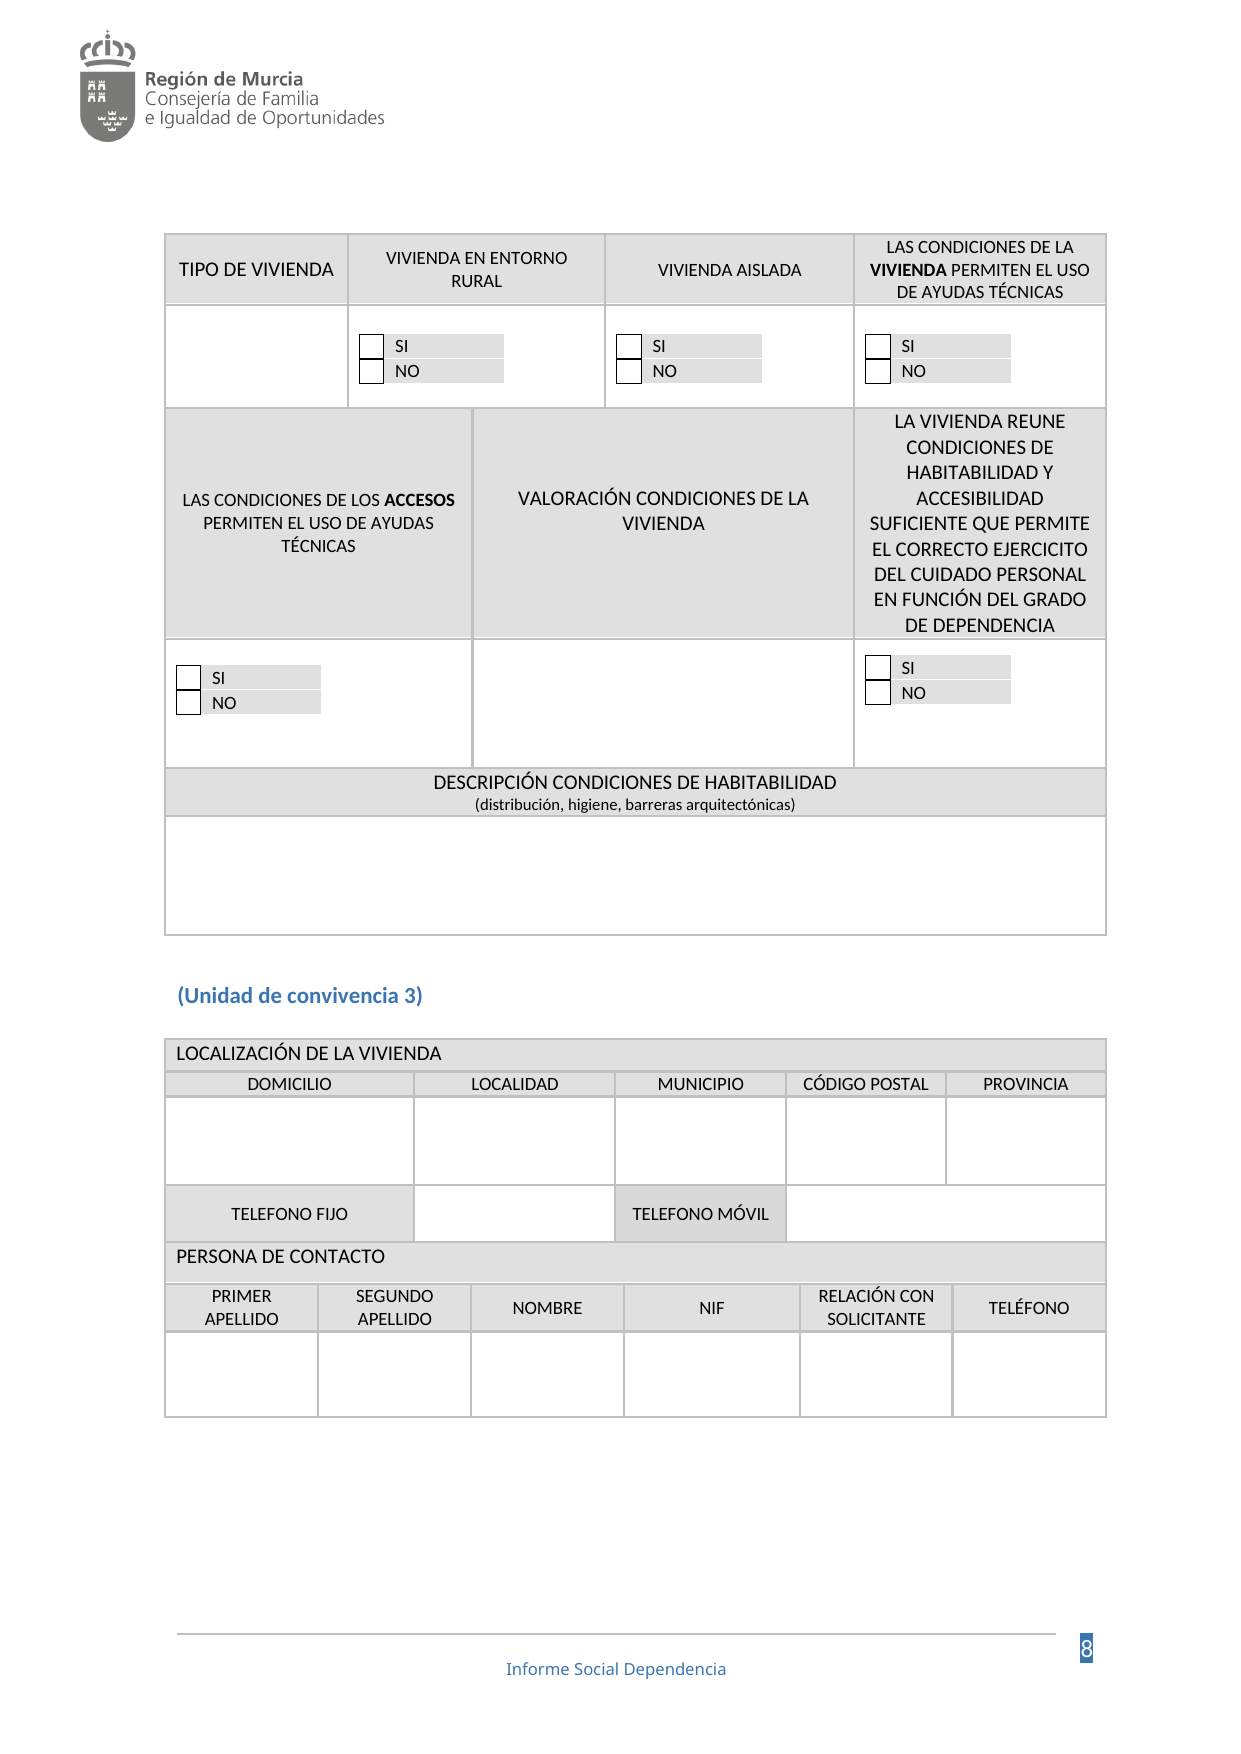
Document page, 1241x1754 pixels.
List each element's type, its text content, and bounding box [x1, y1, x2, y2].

table_cell [947, 1098, 1105, 1184]
table_cell persona de contacto [166, 1243, 1105, 1282]
text (Unidad de convivencia 3) [177, 981, 1093, 1009]
table_header [360, 360, 383, 383]
table_cell La vivienda reune condiciones de habitabilidad y accesibilidad suficiente que permite el correcto ejercicito del cuidado personal en función del grado de dependencia [855, 409, 1105, 637]
table_header nO [891, 680, 1011, 704]
table_cell [166, 817, 1105, 934]
table_cell [166, 1333, 317, 1416]
table_header localización de la vivienda [166, 1040, 1105, 1070]
table_header nO [642, 359, 762, 383]
table_cell LAS CONDICIONES DE LOS ACCESOS PERMITEN EL USO DE AYUDAS TÉCNICAS [166, 409, 471, 637]
table_header [360, 335, 383, 358]
table_header SI [384, 334, 504, 358]
table_cell [415, 1186, 614, 1241]
table_header tipo de vivienda [166, 235, 347, 303]
table_cell [606, 306, 853, 407]
table_header SI [642, 334, 762, 358]
table_header [177, 666, 200, 689]
table_cell localidad [415, 1073, 614, 1095]
table_cell nif [625, 1285, 799, 1330]
table_cell [319, 1333, 470, 1416]
table_cell nombre [472, 1285, 623, 1330]
table_cell [474, 640, 853, 767]
table_cell valoración condiciones de la vivienda [474, 409, 853, 637]
table_cell telefono móvil [616, 1186, 785, 1241]
table_cell [855, 640, 1105, 767]
table_cell [166, 1098, 413, 1184]
table_cell [954, 1333, 1105, 1416]
table_cell [625, 1333, 799, 1416]
table_cell telefono fijo [166, 1186, 413, 1241]
table_cell provincia [947, 1073, 1105, 1095]
table_cell código postal [787, 1073, 945, 1095]
table_cell [787, 1186, 1105, 1241]
table_cell [166, 640, 471, 767]
table_header SI [201, 665, 321, 689]
table_cell [415, 1098, 614, 1184]
table_header nO [891, 359, 1011, 383]
table_header nO [201, 690, 321, 714]
table_header [177, 691, 200, 714]
table_cell [166, 306, 347, 407]
table_header nO [384, 359, 504, 383]
picture [64, 18, 386, 146]
table_cell [855, 306, 1105, 407]
table_header vivienda en entorno rural [349, 235, 604, 303]
table_cell Domicilio [166, 1073, 413, 1095]
table_cell [472, 1333, 623, 1416]
table_header [866, 335, 890, 358]
table_cell segundo apellido [319, 1285, 470, 1330]
table_header [866, 656, 890, 679]
table_header [617, 360, 641, 383]
table_header [617, 335, 641, 358]
table_cell [616, 1098, 785, 1184]
table_header [866, 360, 890, 383]
table_header SI [891, 334, 1011, 358]
table_cell [787, 1098, 945, 1184]
table_cell TELÉFONO [954, 1285, 1105, 1330]
table_cell DESCRIPCIÓN CONDICIONES DE HABITABILIDAD (distribución, higiene, barreras arquitectónicas) [166, 769, 1105, 815]
table_cell [349, 306, 604, 407]
table_cell municipio [616, 1073, 785, 1095]
table_cell primer apellido [166, 1285, 317, 1330]
table_header SI [891, 655, 1011, 679]
table_cell [801, 1333, 951, 1416]
table_cell Relación con solicitante [801, 1285, 951, 1330]
table_header LAS CONDICIONES DE LA VIVIENDA PERMITEN EL USO DE AYUDAS TÉCNICAS [855, 235, 1105, 303]
table_header VIVIENDA AISLADA [606, 235, 853, 303]
table_header [866, 681, 890, 704]
